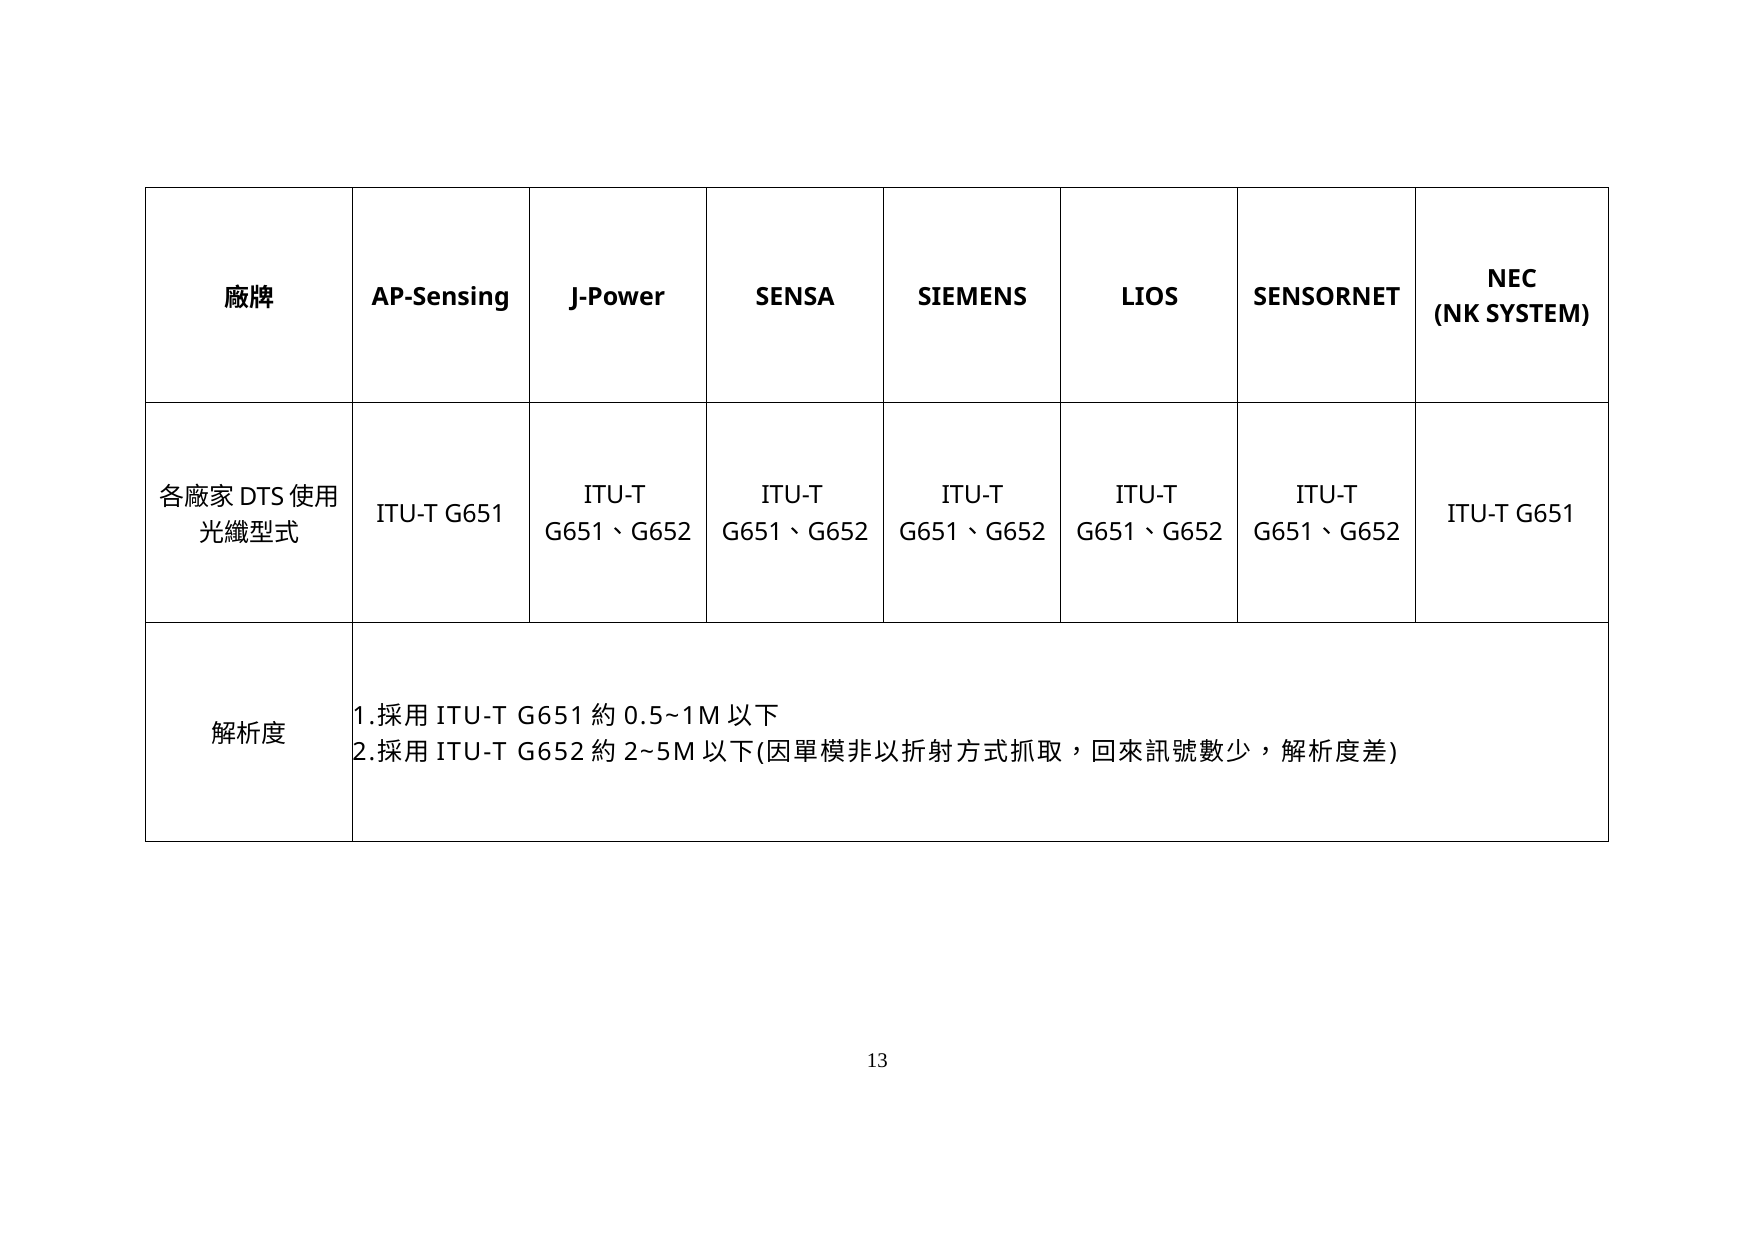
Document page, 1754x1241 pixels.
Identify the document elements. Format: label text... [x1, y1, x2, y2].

table_cell 各廠家DTS使用光纖型式 [146, 403, 352, 622]
table_cell 1.採用ITU-T G651約0.5~1M以下 2.採用ITU-T G652約2~5M以下(因單模非以折射方式抓取，回來訊號數少，解析度差) [353, 623, 1608, 841]
table_header LIOS [1061, 188, 1237, 402]
table_header J-Power [530, 188, 706, 402]
table_header AP-Sensing [353, 188, 529, 402]
table_cell ITU-T G651、G652 [707, 403, 883, 622]
table_header SENSORNET [1238, 188, 1415, 402]
table_cell ITU-T G651、G652 [1061, 403, 1237, 622]
table_cell 解析度 [146, 623, 352, 841]
table_header SENSA [707, 188, 883, 402]
table_cell ITU-T G651、G652 [1238, 403, 1415, 622]
table_cell ITU-T G651 [1416, 403, 1608, 622]
table_cell ITU-T G651、G652 [530, 403, 706, 622]
table_header 廠牌 [146, 188, 352, 402]
table_cell ITU-T G651、G652 [884, 403, 1060, 622]
table_header NEC (NK SYSTEM) [1416, 188, 1608, 402]
table_header SIEMENS [884, 188, 1060, 402]
table_cell ITU-T G651 [353, 403, 529, 622]
